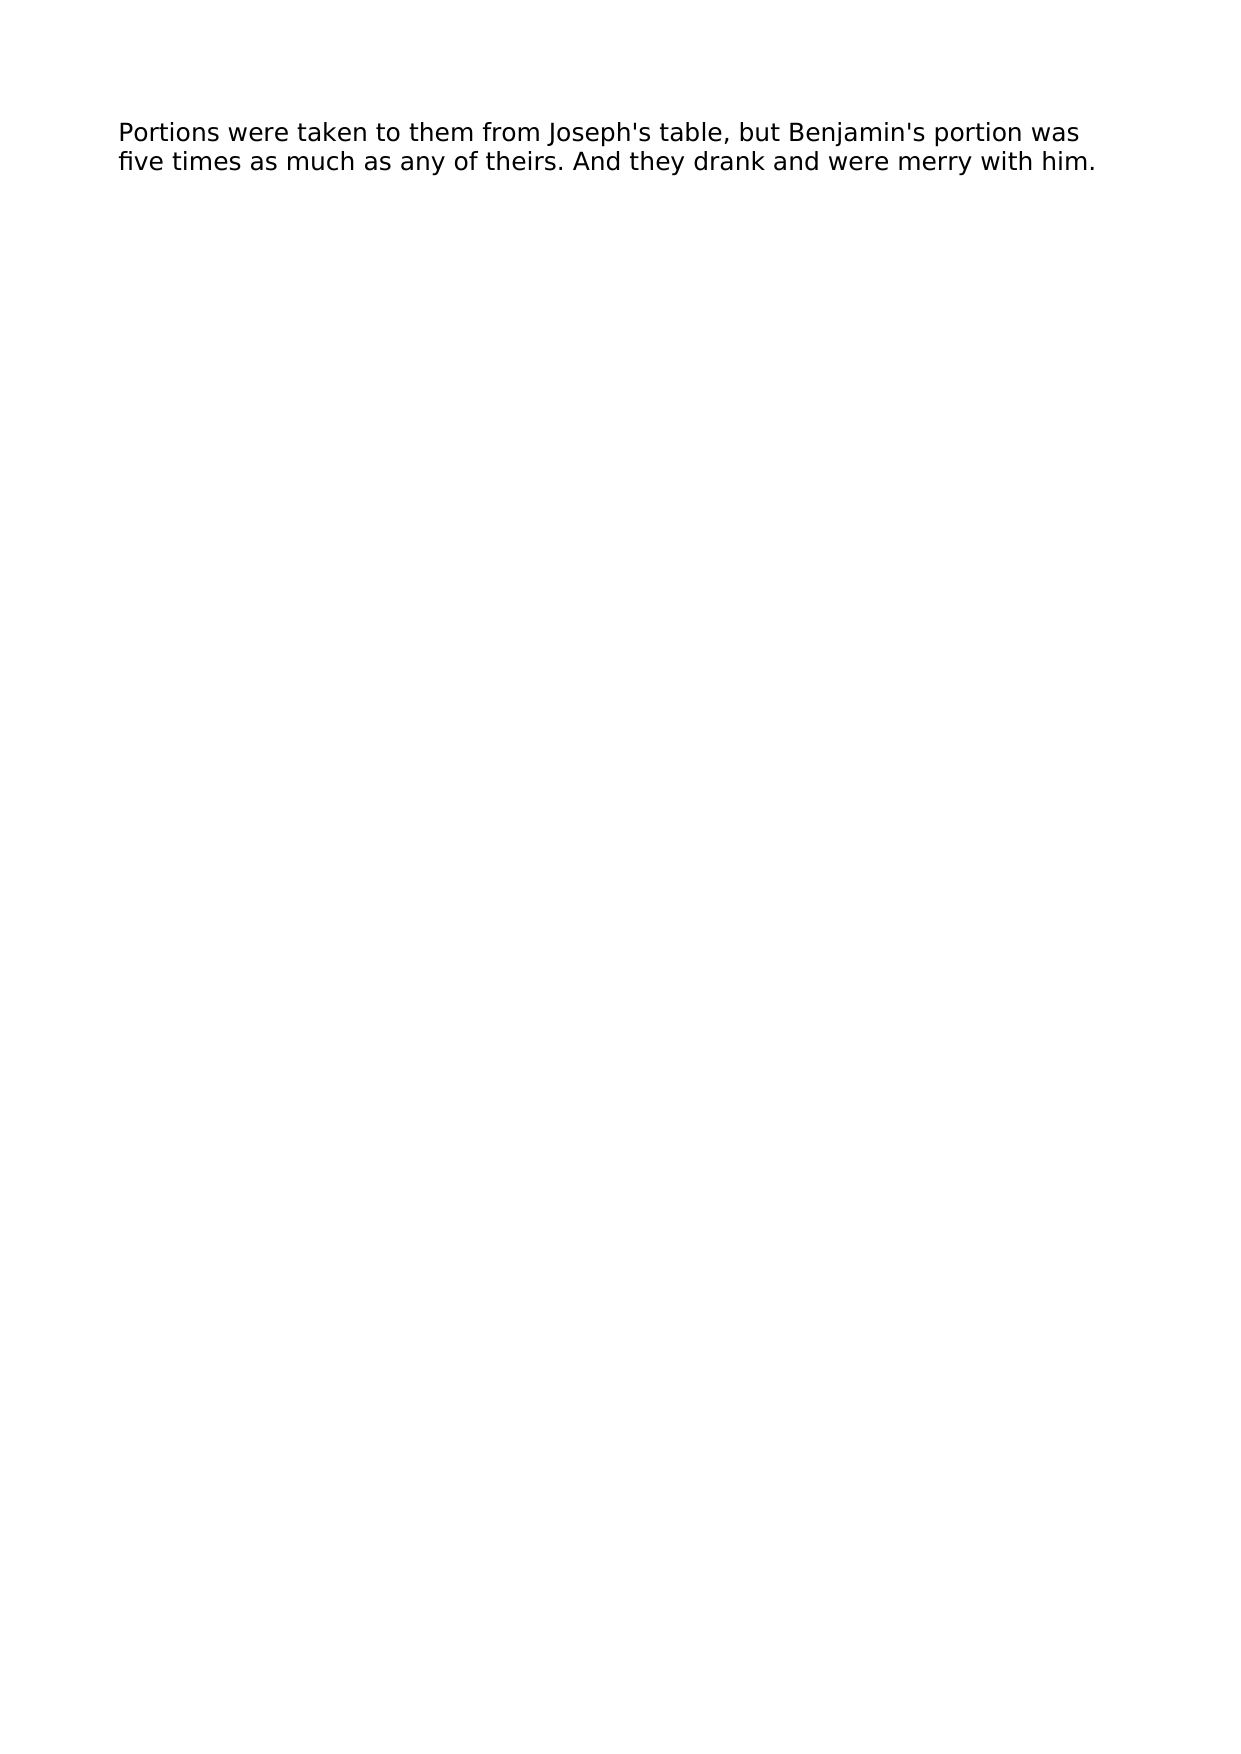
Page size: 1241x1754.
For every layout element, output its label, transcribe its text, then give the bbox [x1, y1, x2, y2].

text Portions were taken to them from Joseph's table, but Benjamin's portion was five times as much as any of theirs. And they drank and were merry with him. [118, 118, 1122, 176]
